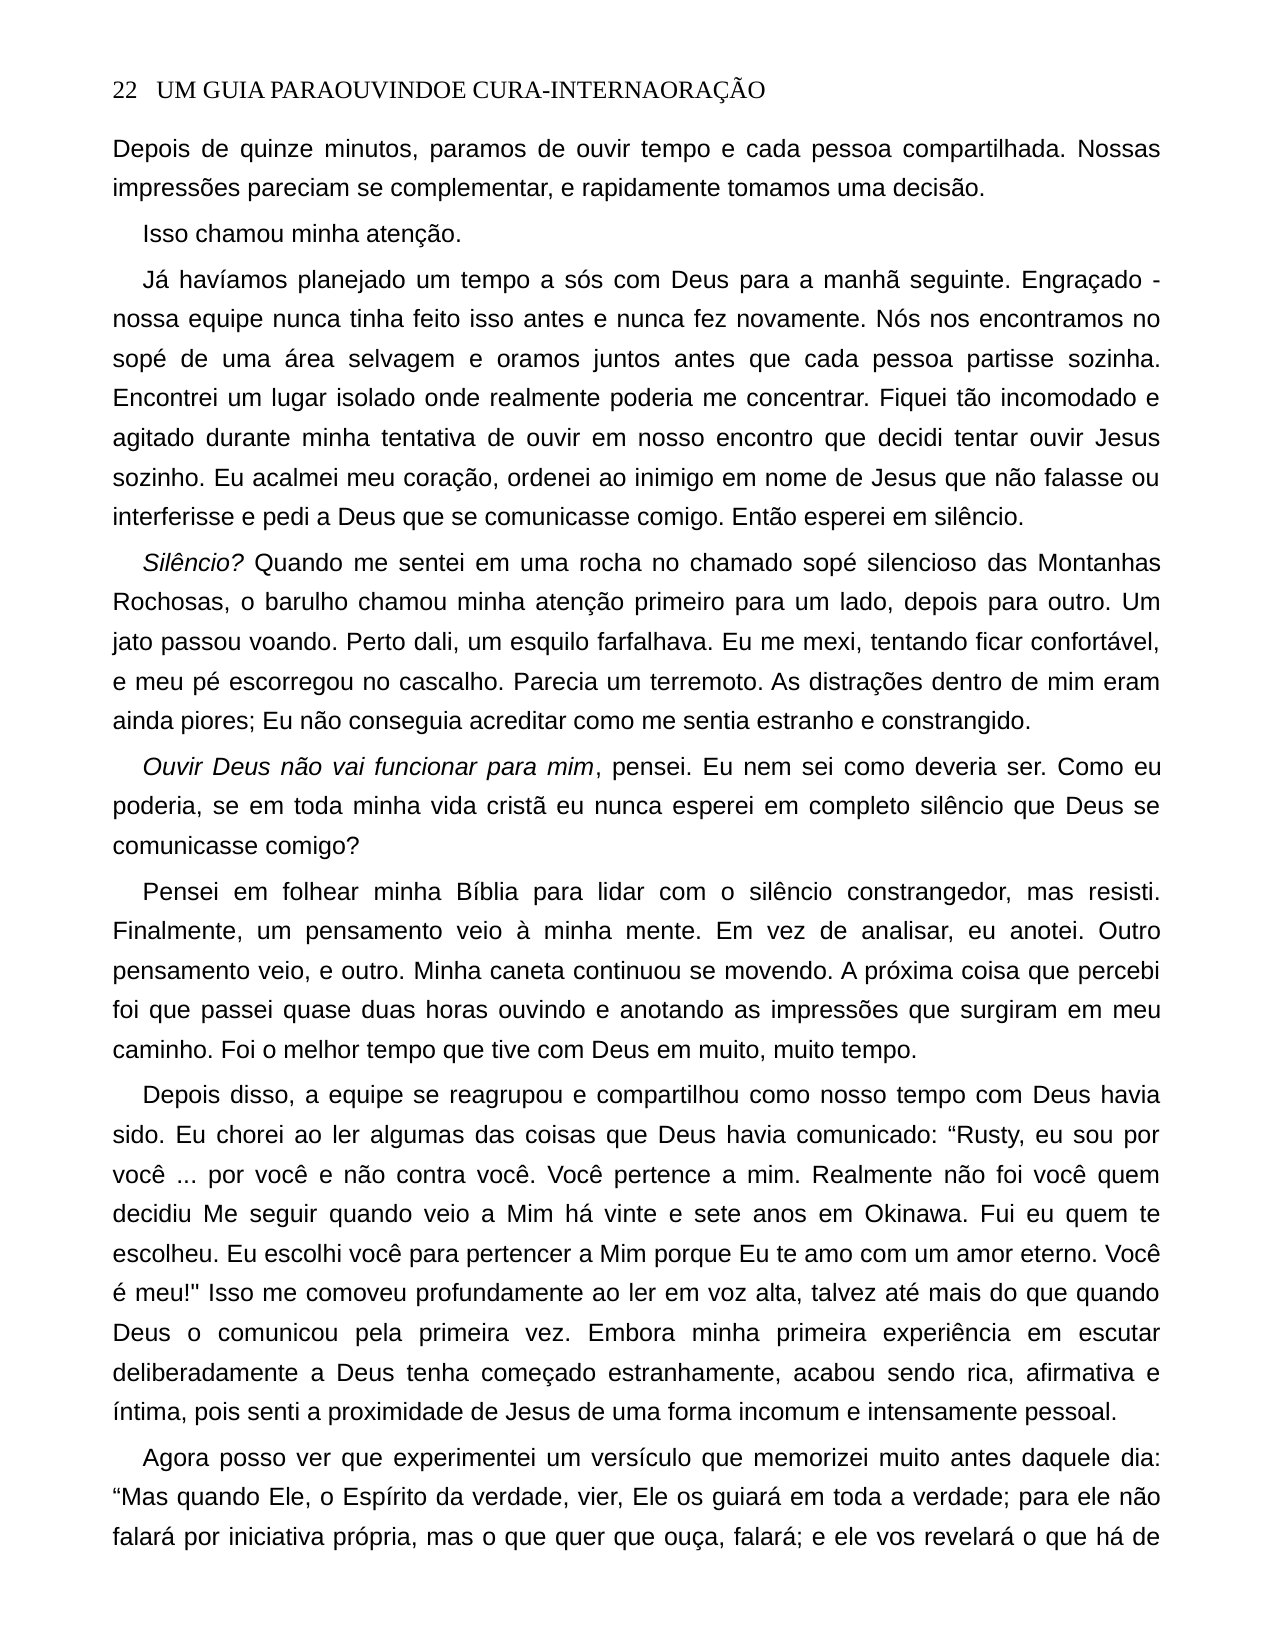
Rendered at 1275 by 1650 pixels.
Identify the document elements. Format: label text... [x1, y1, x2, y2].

text Depois disso, a equipe se reagrupou e compartilhou como nosso tempo com Deus havia sido. Eu chorei ao ler algumas das coisas que Deus havia comunicado: “Rusty, eu sou por você ... por você e não contra você. Você pertence a mim. Realmente não foi você quem decidiu Me seguir quando veio a Mim há vinte e sete anos em Okinawa. Fui eu quem te escolheu. Eu escolhi você para pertencer a Mim porque Eu te amo com um amor eterno. Você é meu!" Isso me comoveu profundamente ao ler em voz alta, talvez até mais do que quando Deus o comunicou pela primeira vez. Embora minha primeira experiência em escutar deliberadamente a Deus tenha começado estranhamente, acabou sendo rica, afirmativa e íntima, pois senti a proximidade de Jesus de uma forma incomum e intensamente pessoal. [112, 1080, 1162, 1426]
text Depois de quinze minutos, paramos de ouvir tempo e cada pessoa compartilhada. Nossas impressões pareciam se complementar, e rapidamente tomamos uma decisão. [112, 134, 1162, 202]
text Agora posso ver que experimentei um versículo que memorizei muito antes daquele dia: “Mas quando Ele, o Espírito da verdade, vier, Ele os guiará em toda a verdade; para ele não falará por iniciativa própria, mas o que quer que ouça, falará; e ele vos revelará o que há de [112, 1443, 1162, 1551]
text Ouvir Deus não vai funcionar para mim, pensei. Eu nem sei como deveria ser. Como eu poderia, se em toda minha vida cristã eu nunca esperei em completo silêncio que Deus se comunicasse comigo? [112, 752, 1162, 859]
text Já havíamos planejado um tempo a sós com Deus para a manhã seguinte. Engraçado - nossa equipe nunca tinha feito isso antes e nunca fez novamente. Nós nos encontramos no sopé de uma área selvagem e oramos juntos antes que cada pessoa partisse sozinha. Encontrei um lugar isolado onde realmente poderia me concentrar. Fiquei tão incomodado e agitado durante minha tentativa de ouvir em nosso encontro que decidi tentar ouvir Jesus sozinho. Eu acalmei meu coração, ordenei ao inimigo em nome de Jesus que não falasse ou interferisse e pedi a Deus que se comunicasse comigo. Então esperei em silêncio. [112, 264, 1162, 531]
text Pensei em folhear minha Bíblia para lidar com o silêncio constrangedor, mas resisti. Finalmente, um pensamento veio à minha mente. Em vez de analisar, eu anotei. Outro pensamento veio, e outro. Minha caneta continuou se movendo. A próxima coisa que percebi foi que passei quase duas horas ouvindo e anotando as impressões que surgiram em meu caminho. Foi o melhor tempo que tive com Deus em muito, muito tempo. [112, 876, 1162, 1063]
text Silêncio? Quando me sentei em uma rocha no chamado sopé silencioso das Montanhas Rochosas, o barulho chamou minha atenção primeiro para um lado, depois para outro. Um jato passou voando. Perto dali, um esquilo farfalhava. Eu me mexi, tentando ficar confortável, e meu pé escorregou no cascalho. Parecia um terremoto. As distrações dentro de mim eram ainda piores; Eu não conseguia acreditar como me sentia estranho e constrangido. [112, 548, 1162, 735]
text Isso chamou minha atenção. [112, 219, 1162, 248]
